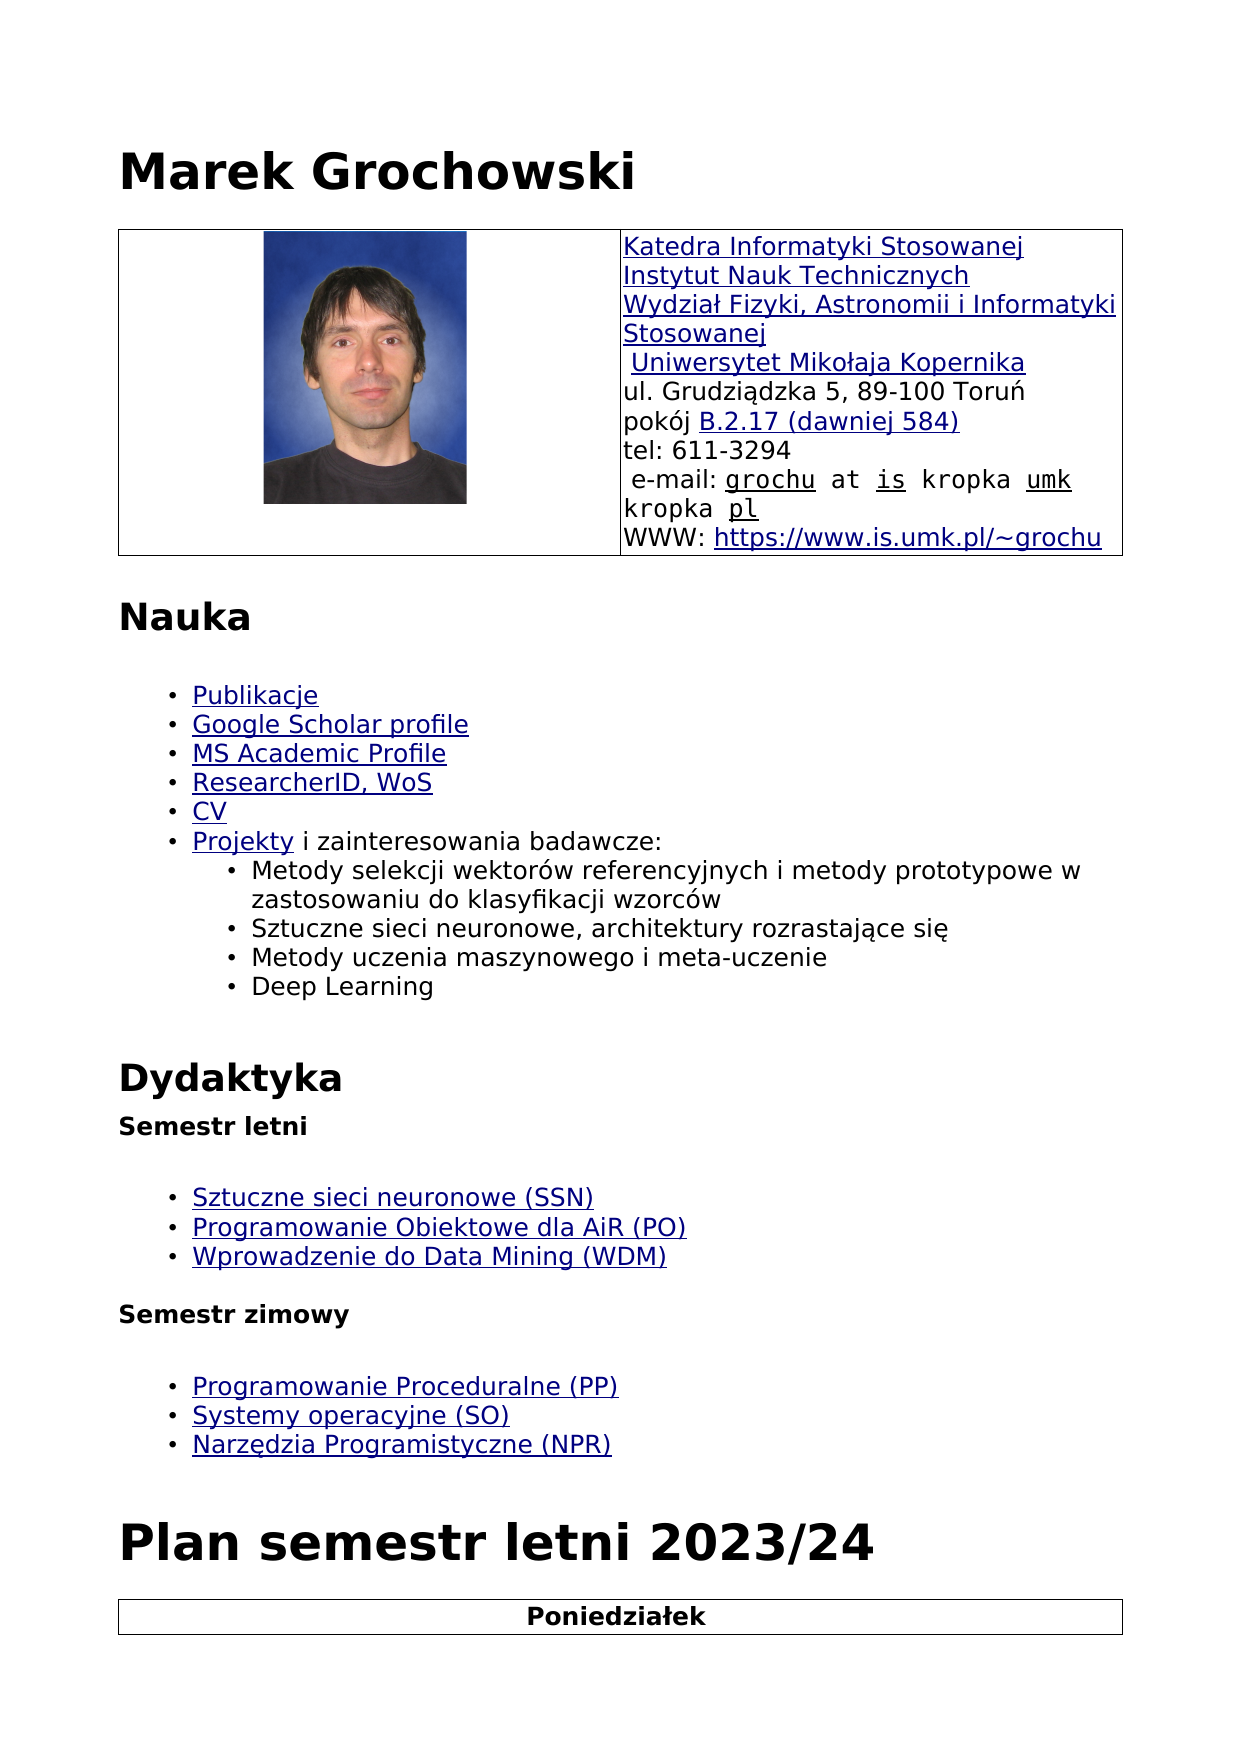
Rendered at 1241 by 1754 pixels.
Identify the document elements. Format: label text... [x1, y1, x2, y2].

list Sztuczne sieci neuronowe, architektury rozrastające się [236, 914, 1122, 943]
table_header Katedra Informatyki Stosowanej Instytut Nauk Technicznych Wydział Fizyki, Astronomii i Informatyki Stosowanej Uniwersytet Mikołaja Kopernika ul. Grudziądzka 5, 89-100 Toruń pokój B.2.17 (dawniej 584) tel: 611-3294 e-mail: grochu at is kropka umk kropka pl WWW: https://www.is.umk.pl/~grochu [621, 230, 1122, 555]
list Google Scholar profile [177, 710, 1122, 739]
list CV [177, 798, 1122, 827]
picture [263, 231, 467, 504]
list Metody uczenia maszynowego i meta-uczenie [236, 943, 1122, 973]
list Programowanie Proceduralne (PP) [177, 1372, 1122, 1401]
list Deep Learning [236, 973, 1122, 1002]
subtitle Marek Grochowski [118, 143, 1122, 201]
subtitle Nauka [118, 595, 1122, 639]
list Narzędzia Programistyczne (NPR) [177, 1430, 1122, 1459]
list Programowanie Obiektowe dla AiR (PO) [177, 1213, 1122, 1242]
list Systemy operacyjne (SO) [177, 1401, 1122, 1430]
list ResearcherID, WoS [177, 768, 1122, 798]
list MS Academic Profile [177, 739, 1122, 768]
table_header [119, 230, 620, 555]
list Publikacje [177, 681, 1122, 710]
text Semestr zimowy [118, 1301, 1122, 1330]
list Wprowadzenie do Data Mining (WDM) [177, 1242, 1122, 1271]
list Sztuczne sieci neuronowe (SSN) [177, 1183, 1122, 1213]
list Metody selekcji wektorów referencyjnych i metody prototypowe w zastosowaniu do klasyfikacji wzorców [236, 856, 1122, 914]
text Semestr letni [118, 1112, 1122, 1142]
list Projekty i zainteresowania badawcze: [177, 827, 1122, 856]
subtitle Plan semestr letni 2023/24 [118, 1514, 1122, 1572]
subtitle Dydaktyka [118, 1056, 1122, 1100]
table_header Poniedziałek [119, 1600, 1122, 1634]
